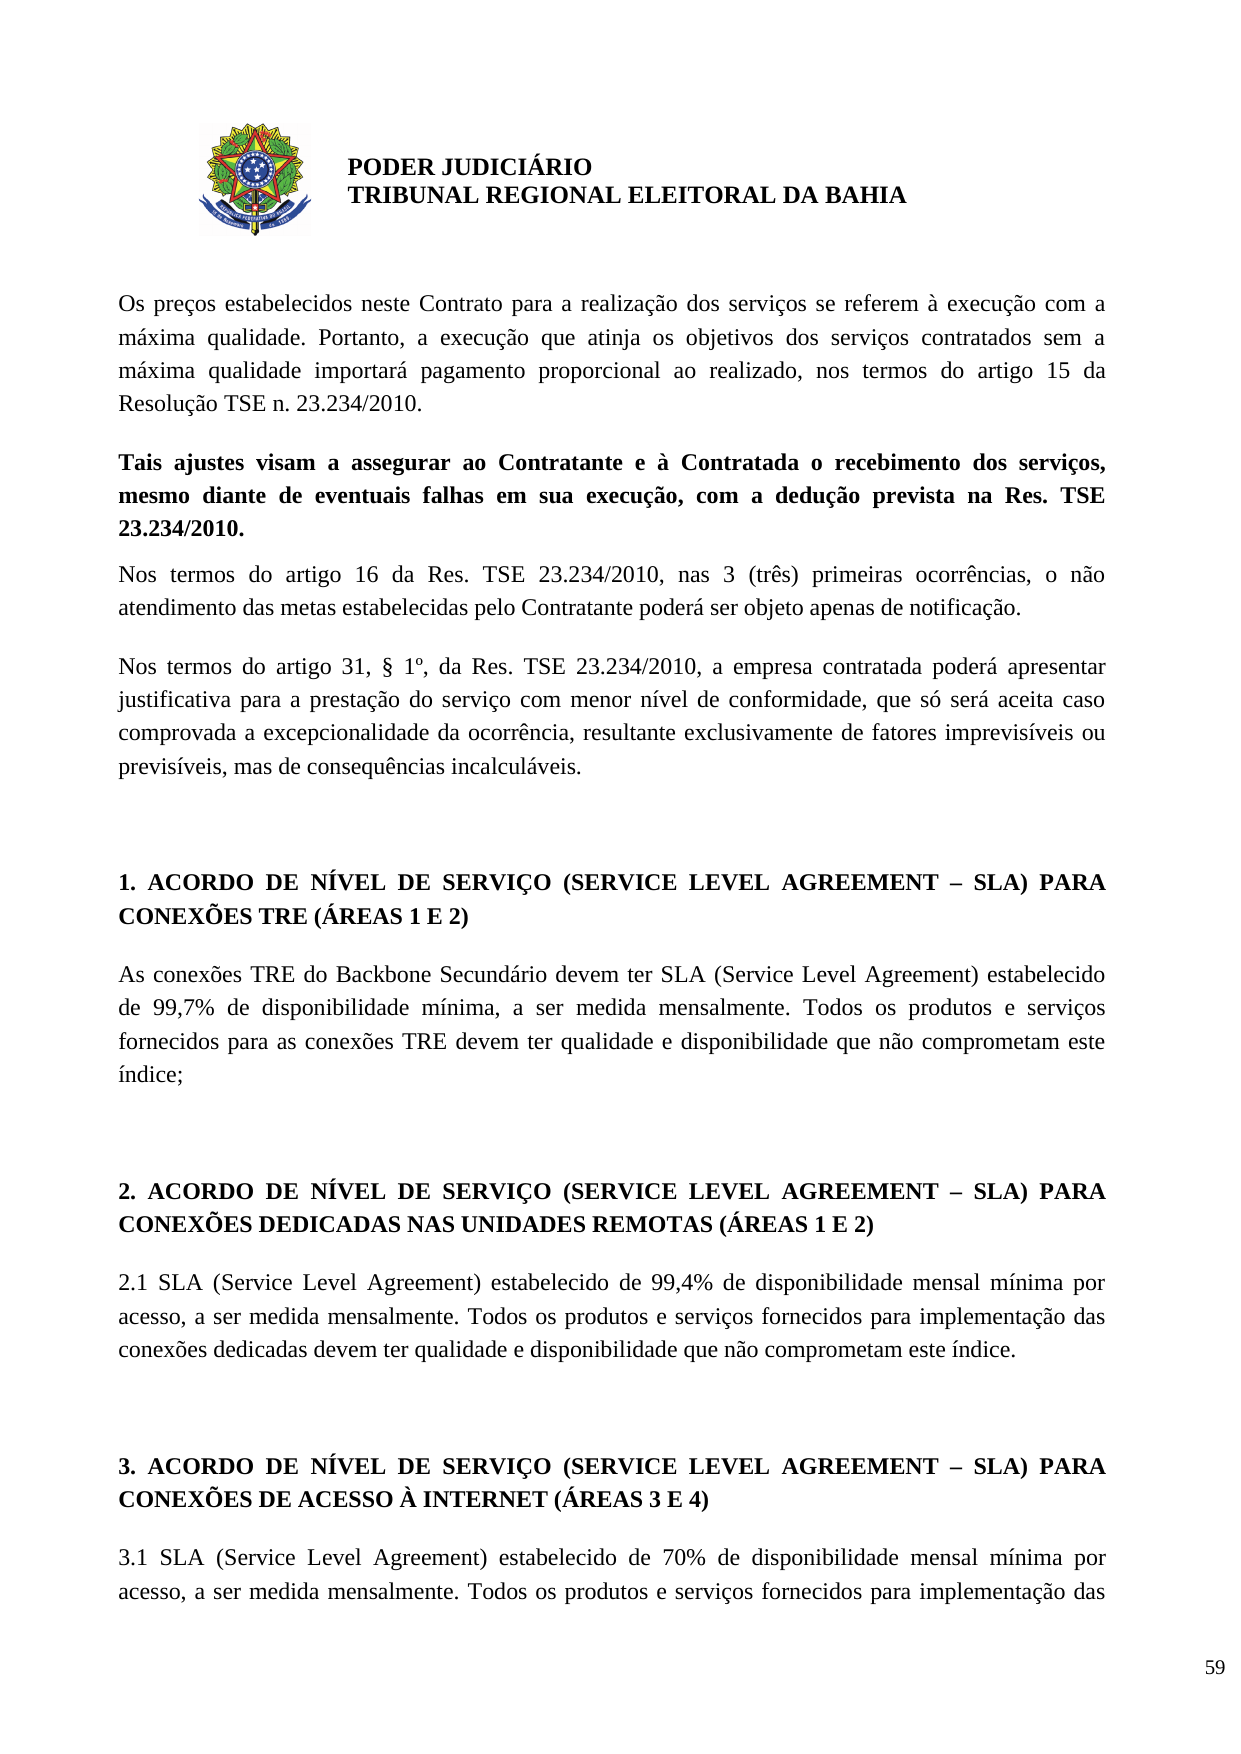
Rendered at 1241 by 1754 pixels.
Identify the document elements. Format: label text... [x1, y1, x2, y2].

text As conexões TRE do Backbone Secundário devem ter SLA (Service Level Agreement) estabelecido de 99,7% de disponibilidade mínima, a ser medida mensalmente. Todos os produtos e serviços fornecidos para as conexões TRE devem ter qualidade e disponibilidade que não comprometam este índice; [118, 954, 1107, 1088]
text 2.1 SLA (Service Level Agreement) estabelecido de 99,4% de disponibilidade mensal mínima por acesso, a ser medida mensalmente. Todos os produtos e serviços fornecidos para implementação das conexões dedicadas devem ter qualidade e disponibilidade que não comprometam este índice. [118, 1263, 1107, 1363]
text Tais ajustes visam a assegurar ao Contratante e à Contratada o recebimento dos serviços, mesmo diante de eventuais falhas em sua execução, com a dedução prevista na Res. TSE 23.234/2010. [118, 442, 1107, 542]
text Nos termos do artigo 16 da Res. TSE 23.234/2010, nas 3 (três) primeiras ocorrências, o não atendimento das metas estabelecidas pelo Contratante poderá ser objeto apenas de notificação. [118, 554, 1107, 621]
text Os preços estabelecidos neste Contrato para a realização dos serviços se referem à execução com a máxima qualidade. Portanto, a execução que atinja os objetivos dos serviços contratados sem a máxima qualidade importará pagamento proporcional ao realizado, nos termos do artigo 15 da Resolução TSE n. 23.234/2010. [118, 283, 1107, 417]
subtitle 3. ACORDO DE NÍVEL DE SERVIÇO (SERVICE LEVEL AGREEMENT – SLA) PARA CONEXÕES DE ACESSO À INTERNET (ÁREAS 3 E 4) [118, 1446, 1107, 1513]
text 3.1 SLA (Service Level Agreement) estabelecido de 70% de disponibilidade mensal mínima por acesso, a ser medida mensalmente. Todos os produtos e serviços fornecidos para implementação das [118, 1538, 1107, 1604]
subtitle 2. ACORDO DE NÍVEL DE SERVIÇO (SERVICE LEVEL AGREEMENT – SLA) PARA CONEXÕES DEDICADAS NAS UNIDADES REMOTAS (ÁREAS 1 E 2) [118, 1171, 1107, 1238]
text Nos termos do artigo 31, § 1º, da Res. TSE 23.234/2010, a empresa contratada poderá apresentar justificativa para a prestação do serviço com menor nível de conformidade, que só será aceita caso comprovada a excepcionalidade da ocorrência, resultante exclusivamente de fatores imprevisíveis ou previsíveis, mas de consequências incalculáveis. [118, 646, 1107, 779]
subtitle 1. ACORDO DE NÍVEL DE SERVIÇO (SERVICE LEVEL AGREEMENT – SLA) PARA CONEXÕES TRE (ÁREAS 1 E 2) [118, 863, 1107, 929]
